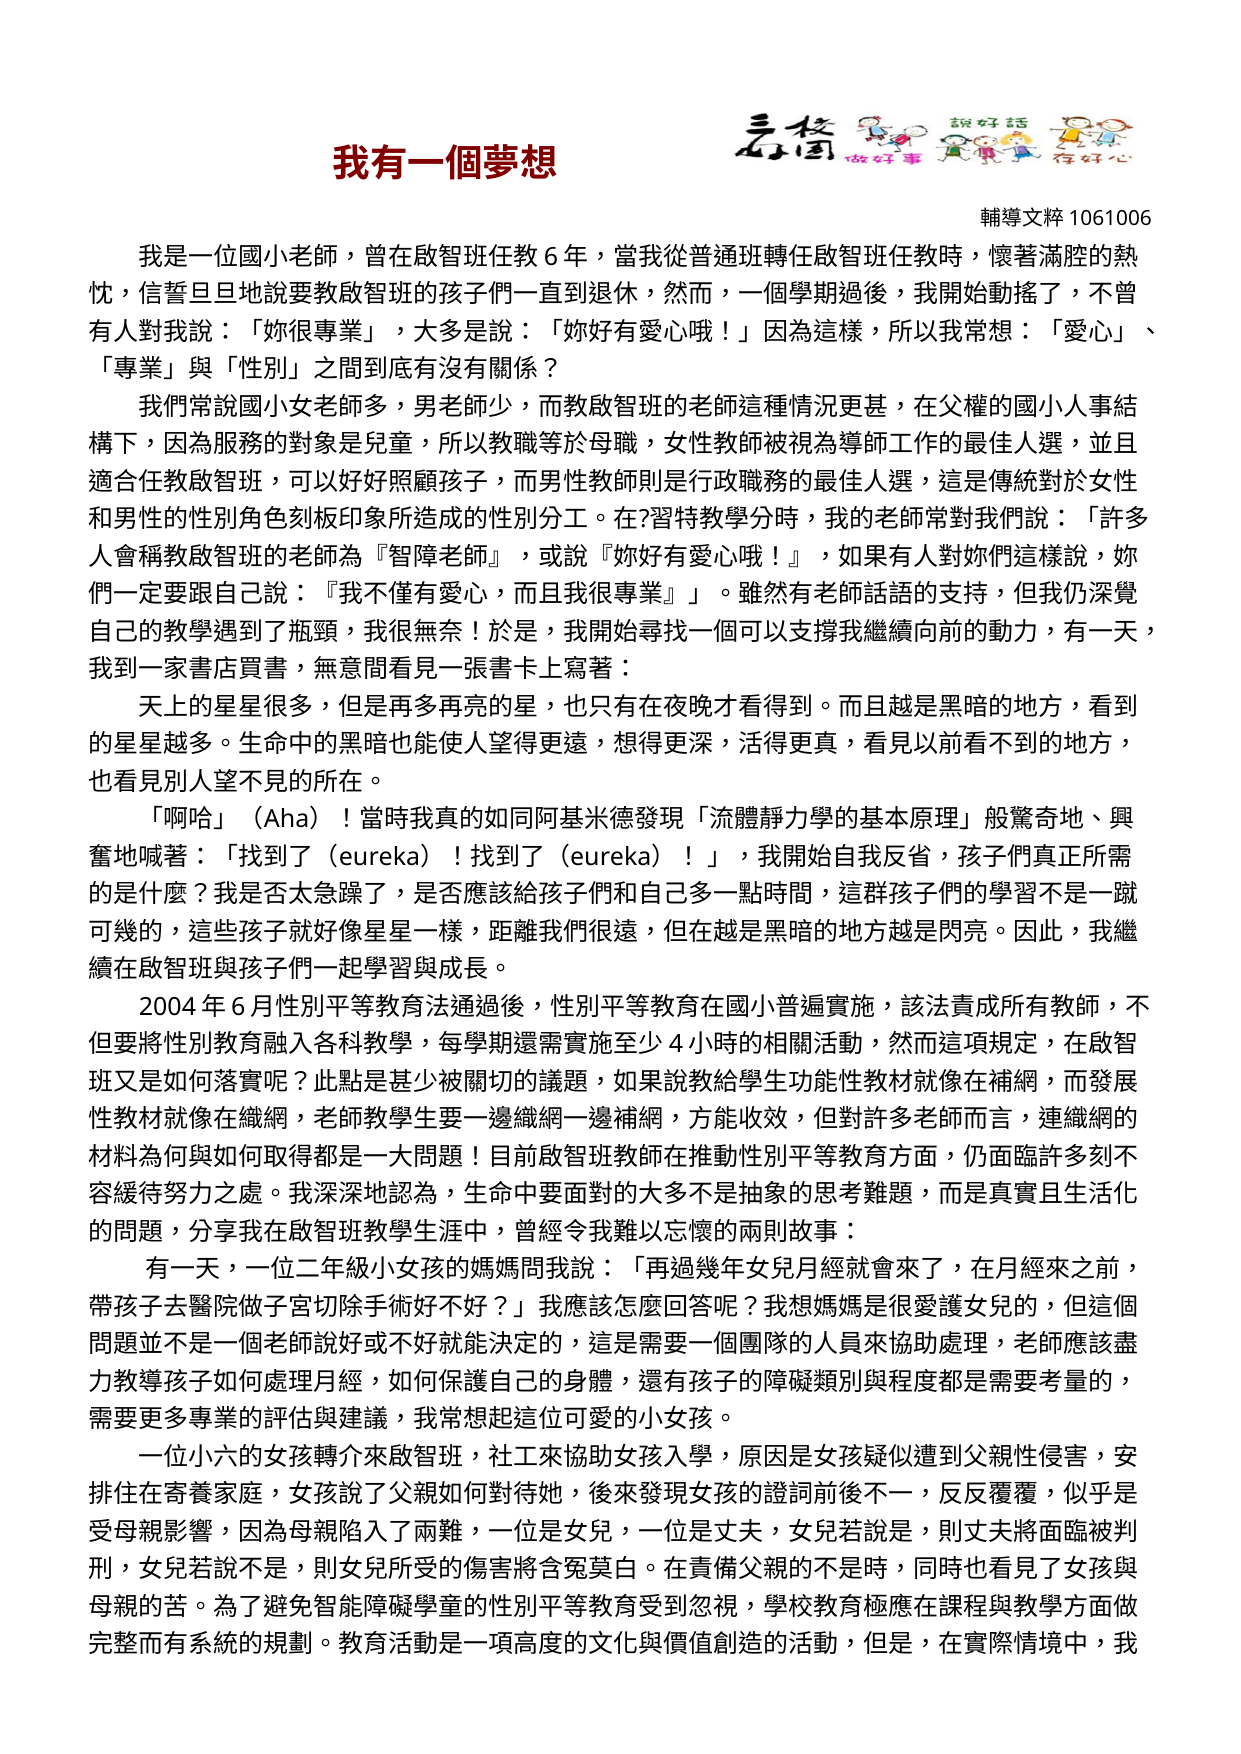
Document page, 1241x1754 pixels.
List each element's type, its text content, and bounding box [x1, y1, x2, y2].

text 「啊哈」（Aha）！當時我真的如同阿基米德發現「流體靜力學的基本原理」般驚奇地、興奮地喊著：「找到了（eureka）！找到了（eureka）！ 」，我開始自我反省，孩子們真正所需的是什麼？我是否太急躁了，是否應該給孩子們和自己多一點時間，這群孩子們的學習不是一蹴可幾的，這些孩子就好像星星一樣，距離我們很遠，但在越是黑暗的地方越是閃亮。因此，我繼續在啟智班與孩子們一起學習與成長。 [89, 798, 1152, 985]
text 有一天，一位二年級小女孩的媽媽問我說：「再過幾年女兒月經就會來了，在月經來之前，帶孩子去醫院做子宮切除手術好不好？」我應該怎麼回答呢？我想媽媽是很愛護女兒的，但這個問題並不是一個老師說好或不好就能決定的，這是需要一個團隊的人員來協助處理，老師應該盡力教導孩子如何處理月經，如何保護自己的身體，還有孩子的障礙類別與程度都是需要考量的，需要更多專業的評估與建議，我常想起這位可愛的小女孩。 [89, 1248, 1152, 1435]
text 2004年6月性別平等教育法通過後，性別平等教育在國小普遍實施，該法責成所有教師，不但要將性別教育融入各科教學，每學期還需實施至少4小時的相關活動，然而這項規定，在啟智班又是如何落實呢？此點是甚少被關切的議題，如果說教給學生功能性教材就像在補網，而發展性教材就像在織網，老師教學生要一邊織網一邊補網，方能收效，但對許多老師而言，連織網的材料為何與如何取得都是一大問題！目前啟智班教師在推動性別平等教育方面，仍面臨許多刻不容緩待努力之處。我深深地認為，生命中要面對的大多不是抽象的思考難題，而是真實且生活化的問題，分享我在啟智班教學生涯中，曾經令我難以忘懷的兩則故事： [89, 985, 1152, 1248]
text 我是一位國小老師，曾在啟智班任教6年，當我從普通班轉任啟智班任教時，懷著滿腔的熱忱，信誓旦旦地說要教啟智班的孩子們一直到退休，然而，一個學期過後，我開始動搖了，不曾有人對我說：「妳很專業」，大多是說：「妳好有愛心哦！」因為這樣，所以我常想：「愛心」、「專業」與「性別」之間到底有沒有關係？ [89, 235, 1152, 385]
picture [749, 110, 1143, 169]
text 一位小六的女孩轉介來啟智班，社工來協助女孩入學，原因是女孩疑似遭到父親性侵害，安排住在寄養家庭，女孩說了父親如何對待她，後來發現女孩的證詞前後不一，反反覆覆，似乎是受母親影響，因為母親陷入了兩難，一位是女兒，一位是丈夫，女兒若說是，則丈夫將面臨被判刑，女兒若說不是，則女兒所受的傷害將含冤莫白。在責備父親的不是時，同時也看見了女孩與母親的苦。為了避免智能障礙學童的性別平等教育受到忽視，學校教育極應在課程與教學方面做完整而有系統的規劃。教育活動是一項高度的文化與價值創造的活動，但是，在實際情境中，我 [89, 1435, 1152, 1660]
text 我有一個夢想 [89, 123, 1152, 198]
text 我們常說國小女老師多，男老師少，而教啟智班的老師這種情況更甚，在父權的國小人事結構下，因為服務的對象是兒童，所以教職等於母職，女性教師被視為導師工作的最佳人選，並且適合任教啟智班，可以好好照顧孩子，而男性教師則是行政職務的最佳人選，這是傳統對於女性和男性的性別角色刻板印象所造成的性別分工。在?習特教學分時，我的老師常對我們說：「許多人會稱教啟智班的老師為『智障老師』，或說『妳好有愛心哦！』，如果有人對妳們這樣說，妳們一定要跟自己說：『我不僅有愛心，而且我很專業』」。雖然有老師話語的支持，但我仍深覺自己的教學遇到了瓶頸，我很無奈！於是，我開始尋找一個可以支撐我繼續向前的動力，有一天，我到一家書店買書，無意間看見一張書卡上寫著： [89, 385, 1152, 685]
text 輔導文粹 1061006 [89, 198, 1152, 235]
text 天上的星星很多，但是再多再亮的星，也只有在夜晚才看得到。而且越是黑暗的地方，看到的星星越多。生命中的黑暗也能使人望得更遠，想得更深，活得更真，看見以前看不到的地方，也看見別人望不見的所在。 [89, 685, 1152, 798]
